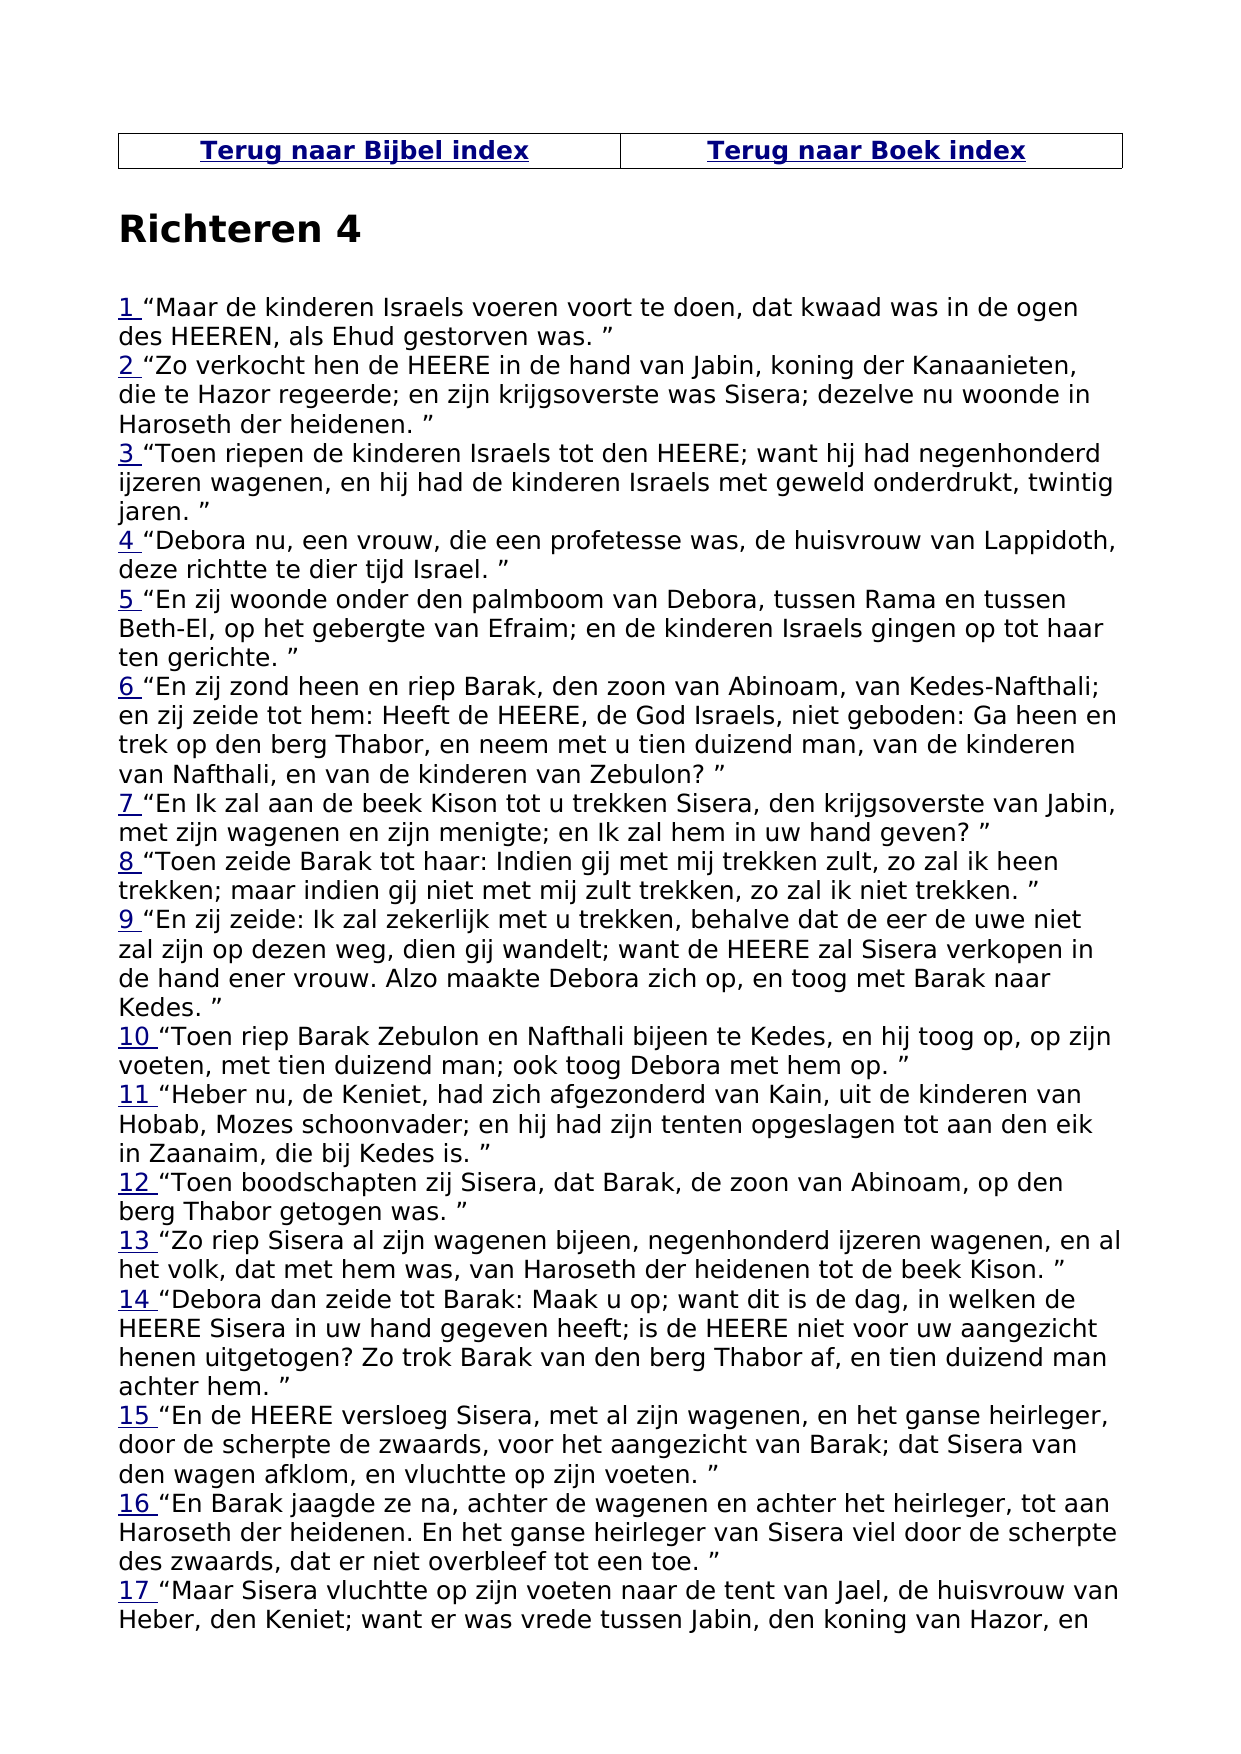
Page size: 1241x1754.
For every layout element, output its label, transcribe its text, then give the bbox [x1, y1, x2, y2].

table_header Terug naar Boek index [621, 134, 1122, 168]
table_header Terug naar Bijbel index [119, 134, 620, 168]
text 1 “Maar de kinderen Israels voeren voort te doen, dat kwaad was in de ogen des HEEREN, als Ehud gestorven was. ” 2 “Zo verkocht hen de HEERE in de hand van Jabin, koning der Kanaanieten, die te Hazor regeerde; en zijn krijgsoverste was Sisera; dezelve nu woonde in Haroseth der heidenen. ” 3 “Toen riepen de kinderen Israels tot den HEERE; want hij had negenhonderd ijzeren wagenen, en hij had de kinderen Israels met geweld onderdrukt, twintig jaren. ” 4 “Debora nu, een vrouw, die een profetesse was, de huisvrouw van Lappidoth, deze richtte te dier tijd Israel. ” 5 “En zij woonde onder den palmboom van Debora, tussen Rama en tussen Beth-El, op het gebergte van Efraim; en de kinderen Israels gingen op tot haar ten gerichte. ” 6 “En zij zond heen en riep Barak, den zoon van Abinoam, van Kedes-Nafthali; en zij zeide tot hem: Heeft de HEERE, de God Israels, niet geboden: Ga heen en trek op den berg Thabor, en neem met u tien duizend man, van de kinderen van Nafthali, en van de kinderen van Zebulon? ” 7 “En Ik zal aan de beek Kison tot u trekken Sisera, den krijgsoverste van Jabin, met zijn wagenen en zijn menigte; en Ik zal hem in uw hand geven? ” 8 “Toen zeide Barak tot haar: Indien gij met mij trekken zult, zo zal ik heen trekken; maar indien gij niet met mij zult trekken, zo zal ik niet trekken. ” 9 “En zij zeide: Ik zal zekerlijk met u trekken, behalve dat de eer de uwe niet zal zijn op dezen weg, dien gij wandelt; want de HEERE zal Sisera verkopen in de hand ener vrouw. Alzo maakte Debora zich op, en toog met Barak naar Kedes. ” 10 “Toen riep Barak Zebulon en Nafthali bijeen te Kedes, en hij toog op, op zijn voeten, met tien duizend man; ook toog Debora met hem op. ” 11 “Heber nu, de Keniet, had zich afgezonderd van Kain, uit de kinderen van Hobab, Mozes schoonvader; en hij had zijn tenten opgeslagen tot aan den eik in Zaanaim, die bij Kedes is. ” 12 “Toen boodschapten zij Sisera, dat Barak, de zoon van Abinoam, op den berg Thabor getogen was. ” 13 “Zo riep Sisera al zijn wagenen bijeen, negenhonderd ijzeren wagenen, en al het volk, dat met hem was, van Haroseth der heidenen tot de beek Kison. ” 14 “Debora dan zeide tot Barak: Maak u op; want dit is de dag, in welken de HEERE Sisera in uw hand gegeven heeft; is de HEERE niet voor uw aangezicht henen uitgetogen? Zo trok Barak van den berg Thabor af, en tien duizend man achter hem. ” 15 “En de HEERE versloeg Sisera, met al zijn wagenen, en het ganse heirleger, door de scherpte de zwaards, voor het aangezicht van Barak; dat Sisera van den wagen afklom, en vluchtte op zijn voeten. ” 16 “En Barak jaagde ze na, achter de wagenen en achter het heirleger, tot aan Haroseth der heidenen. En het ganse heirleger van Sisera viel door de scherpte des zwaards, dat er niet overbleef tot een toe. ” 17 “Maar Sisera vluchtte op zijn voeten naar de tent van Jael, de huisvrouw van Heber, den Keniet; want er was vrede tussen Jabin, den koning van Hazor, en [118, 264, 1122, 1635]
subtitle Richteren 4 [118, 208, 1122, 252]
